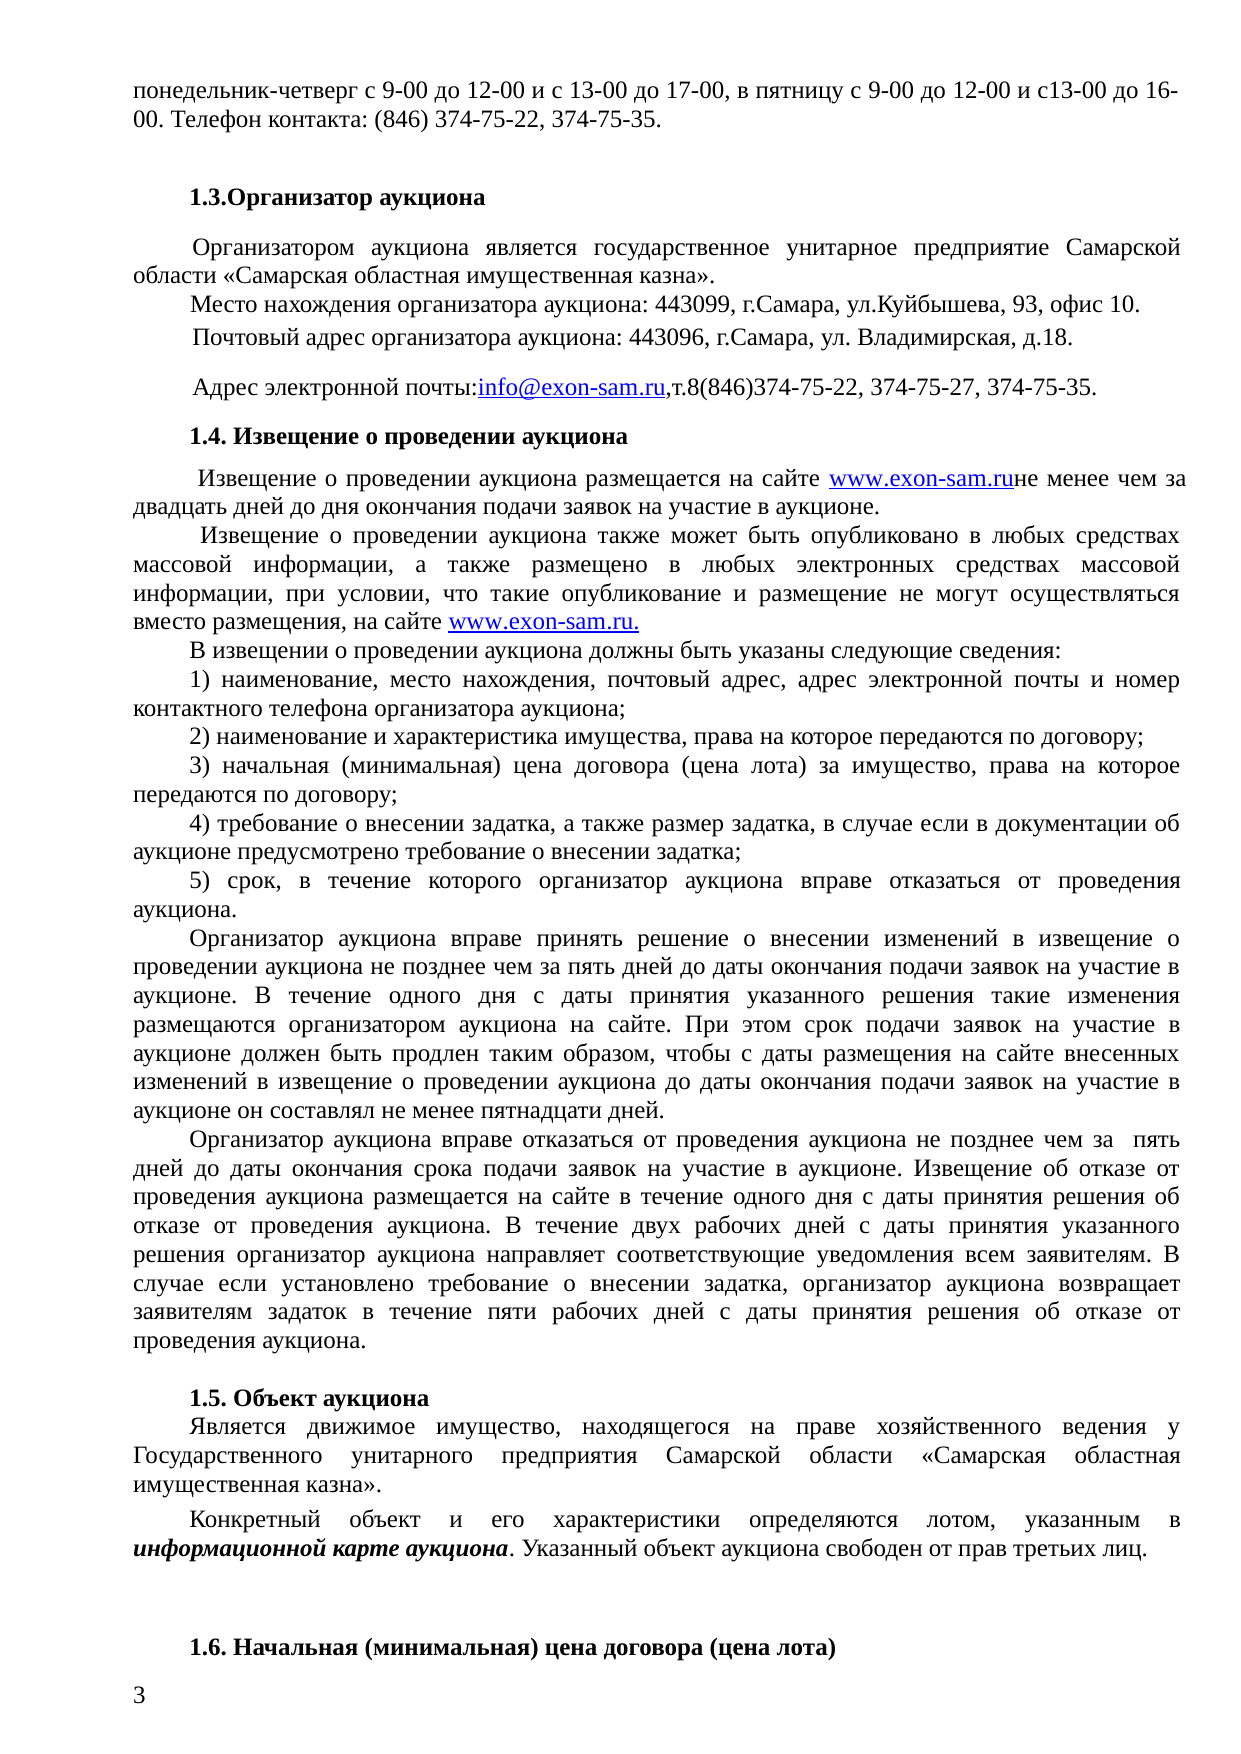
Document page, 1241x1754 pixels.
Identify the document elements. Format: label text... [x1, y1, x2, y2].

text 1.6. Начальная (минимальная) цена договора (цена лота) [133, 1632, 1181, 1661]
text Организатор аукциона вправе принять решение о внесении изменений в извещение о проведении аукциона не позднее чем за пять дней до даты окончания подачи заявок на участие в аукционе. В течение одного дня с даты принятия указанного решения такие изменения размещаются организатором аукциона на сайте. При этом срок подачи заявок на участие в аукционе должен быть продлен таким образом, чтобы с даты размещения на сайте внесенных изменений в извещение о проведении аукциона до даты окончания подачи заявок на участие в аукционе он составлял не менее пятнадцати дней. [133, 923, 1181, 1124]
text 2) наименование и характеристика имущества, права на которое передаются по договору; [133, 721, 1181, 750]
text 3) начальная (минимальная) цена договора (цена лота) за имущество, права на которое передаются по договору; [133, 750, 1181, 808]
text Почтовый адрес организатора аукциона: 443096, г.Самара, ул. Владимирская, д.18. [133, 322, 1181, 351]
text 1.4. Извещение о проведении аукциона [133, 421, 1186, 450]
text В извещении о проведении аукциона должны быть указаны следующие сведения: [133, 635, 1181, 664]
text Организатором аукциона является государственное унитарное предприятие Самарской области «Самарская областная имущественная казна». [133, 232, 1181, 289]
text 5) срок, в течение которого организатор аукциона вправе отказаться от проведения аукциона. [133, 865, 1181, 923]
text Конкретный объект и его характеристики определяются лотом, указанным в информационной карте аукциона. Указанный объект аукциона свободен от прав третьих лиц. [133, 1504, 1181, 1561]
text Место нахождения организатора аукциона: 443099, г.Самара, ул.Куйбышева, 93, офис 10. [133, 289, 1181, 318]
text Организатор аукциона вправе отказаться от проведения аукциона не позднее чем за пять дней до даты окончания срока подачи заявок на участие в аукционе. Извещение об отказе от проведения аукциона размещается на сайте в течение одного дня с даты принятия решения об отказе от проведения аукциона. В течение двух рабочих дней с даты принятия указанного решения организатор аукциона направляет соответствующие уведомления всем заявителям. В случае если установлено требование о внесении задатка, организатор аукциона возвращает заявителям задаток в течение пяти рабочих дней с даты принятия решения об отказе от проведения аукциона. [133, 1124, 1181, 1354]
text Извещение о проведении аукциона размещается на сайте www.exon-sam.ruне менее чем за двадцать дней до дня окончания подачи заявок на участие в аукционе. [133, 463, 1186, 520]
text Извещение о проведении аукциона также может быть опубликовано в любых средствах массовой информации, а также размещено в любых электронных средствах массовой информации, при условии, что такие опубликование и размещение не могут осуществляться вместо размещения, на сайте www.exon-sam.ru. [133, 520, 1181, 635]
text 1) наименование, место нахождения, почтовый адрес, адрес электронной почты и номер контактного телефона организатора аукциона; [133, 664, 1181, 721]
text Является движимое имущество, находящегося на праве хозяйственного ведения у Государственного унитарного предприятия Самарской области «Самарская областная имущественная казна». [133, 1411, 1181, 1498]
text 1.3.Организатор аукциона [133, 182, 1181, 211]
text Адрес электронной почты:info@exon-sam.ru,т.8(846)374-75-22, 374-75-27, 374-75-35. [133, 372, 1181, 401]
text 1.5. Объект аукциона [133, 1383, 1181, 1411]
text понедельник-четверг с 9-00 до 12-00 и с 13-00 до 17-00, в пятницу с 9-00 до 12-00 и с13-00 до 16-00. Телефон контакта: (846) 374-75-22, 374-75-35. [133, 75, 1181, 132]
text 4) требование о внесении задатка, а также размер задатка, в случае если в документации об аукционе предусмотрено требование о внесении задатка; [133, 808, 1181, 865]
